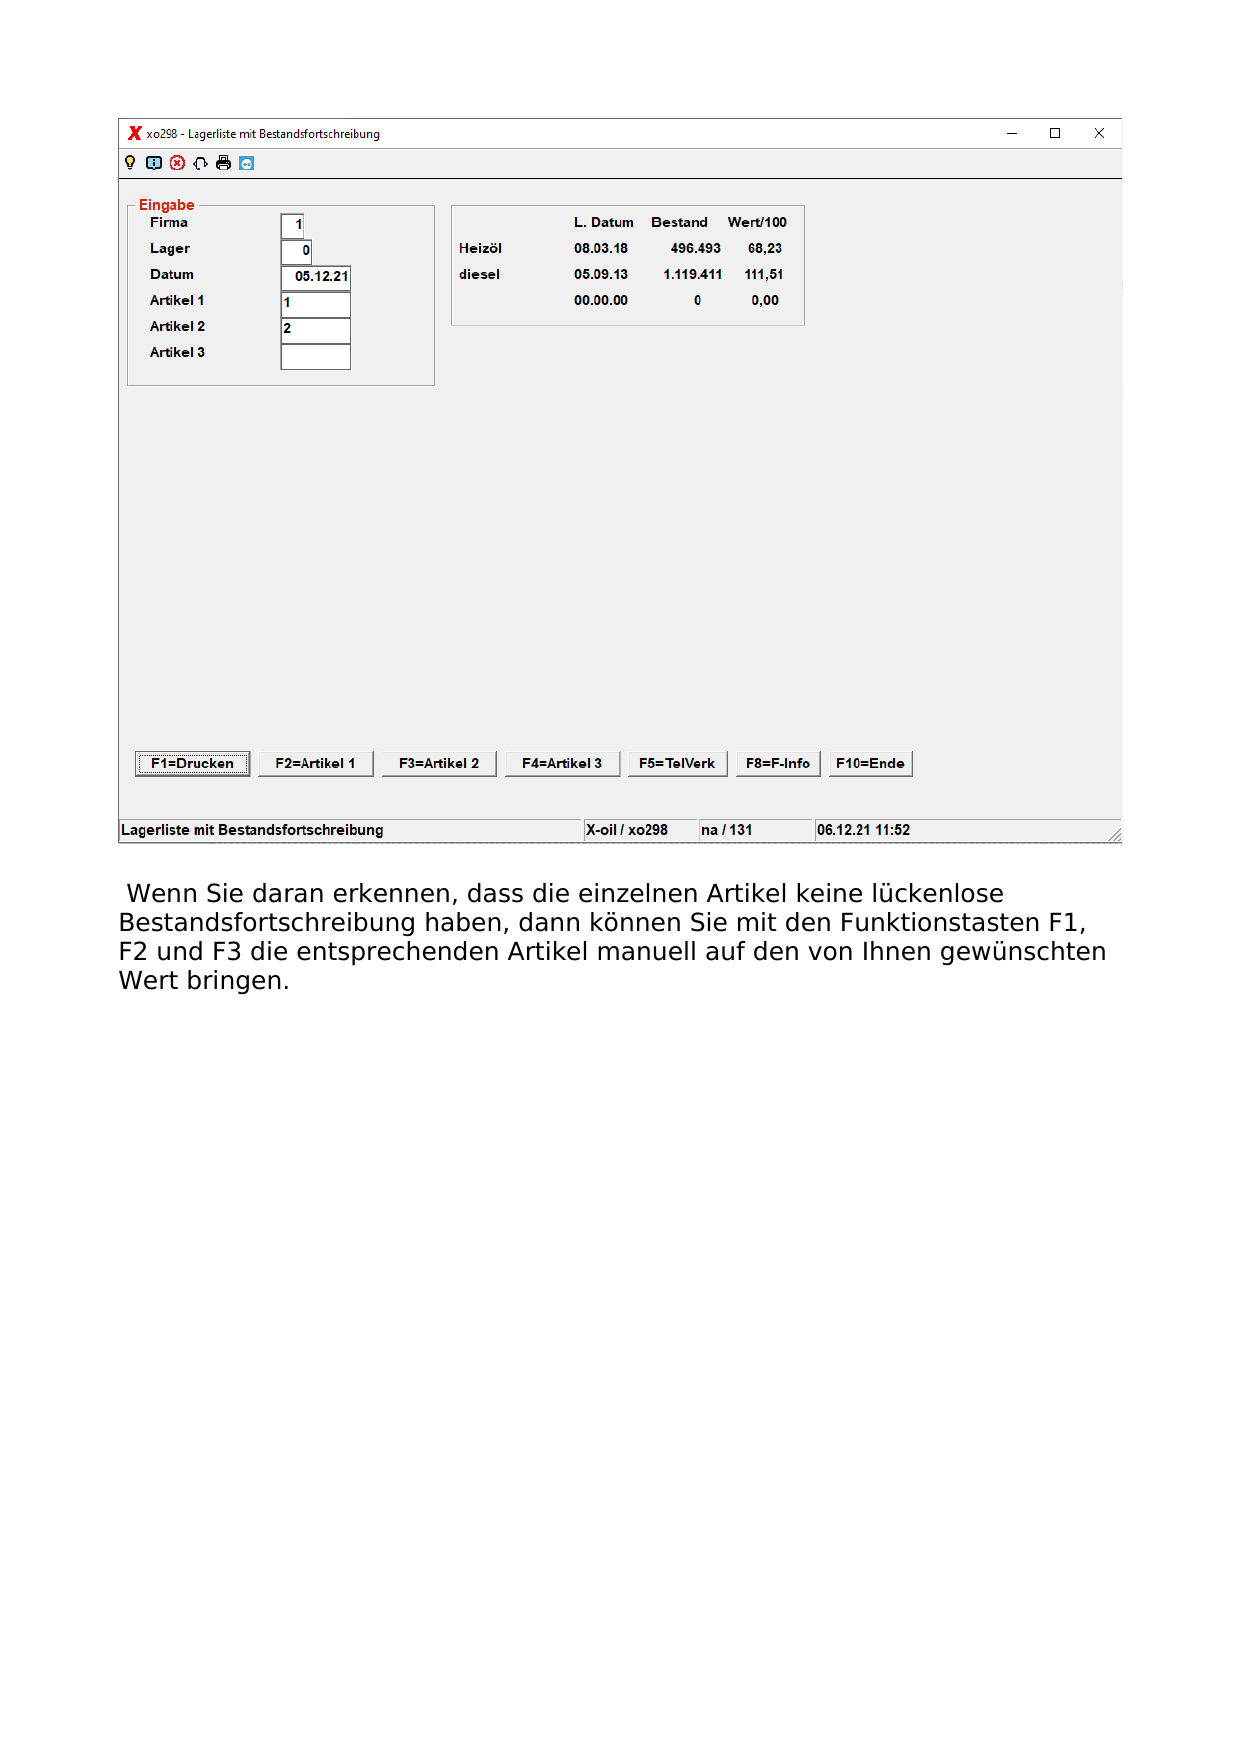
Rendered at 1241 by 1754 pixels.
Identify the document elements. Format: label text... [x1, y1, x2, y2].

text Wenn Sie daran erkennen, dass die einzelnen Artikel keine lückenlose Bestandsfortschreibung haben, dann können Sie mit den Funktionstasten F1, F2 und F3 die entsprechenden Artikel manuell auf den von Ihnen gewünschten Wert bringen. [118, 844, 1122, 1025]
picture [118, 118, 1123, 844]
